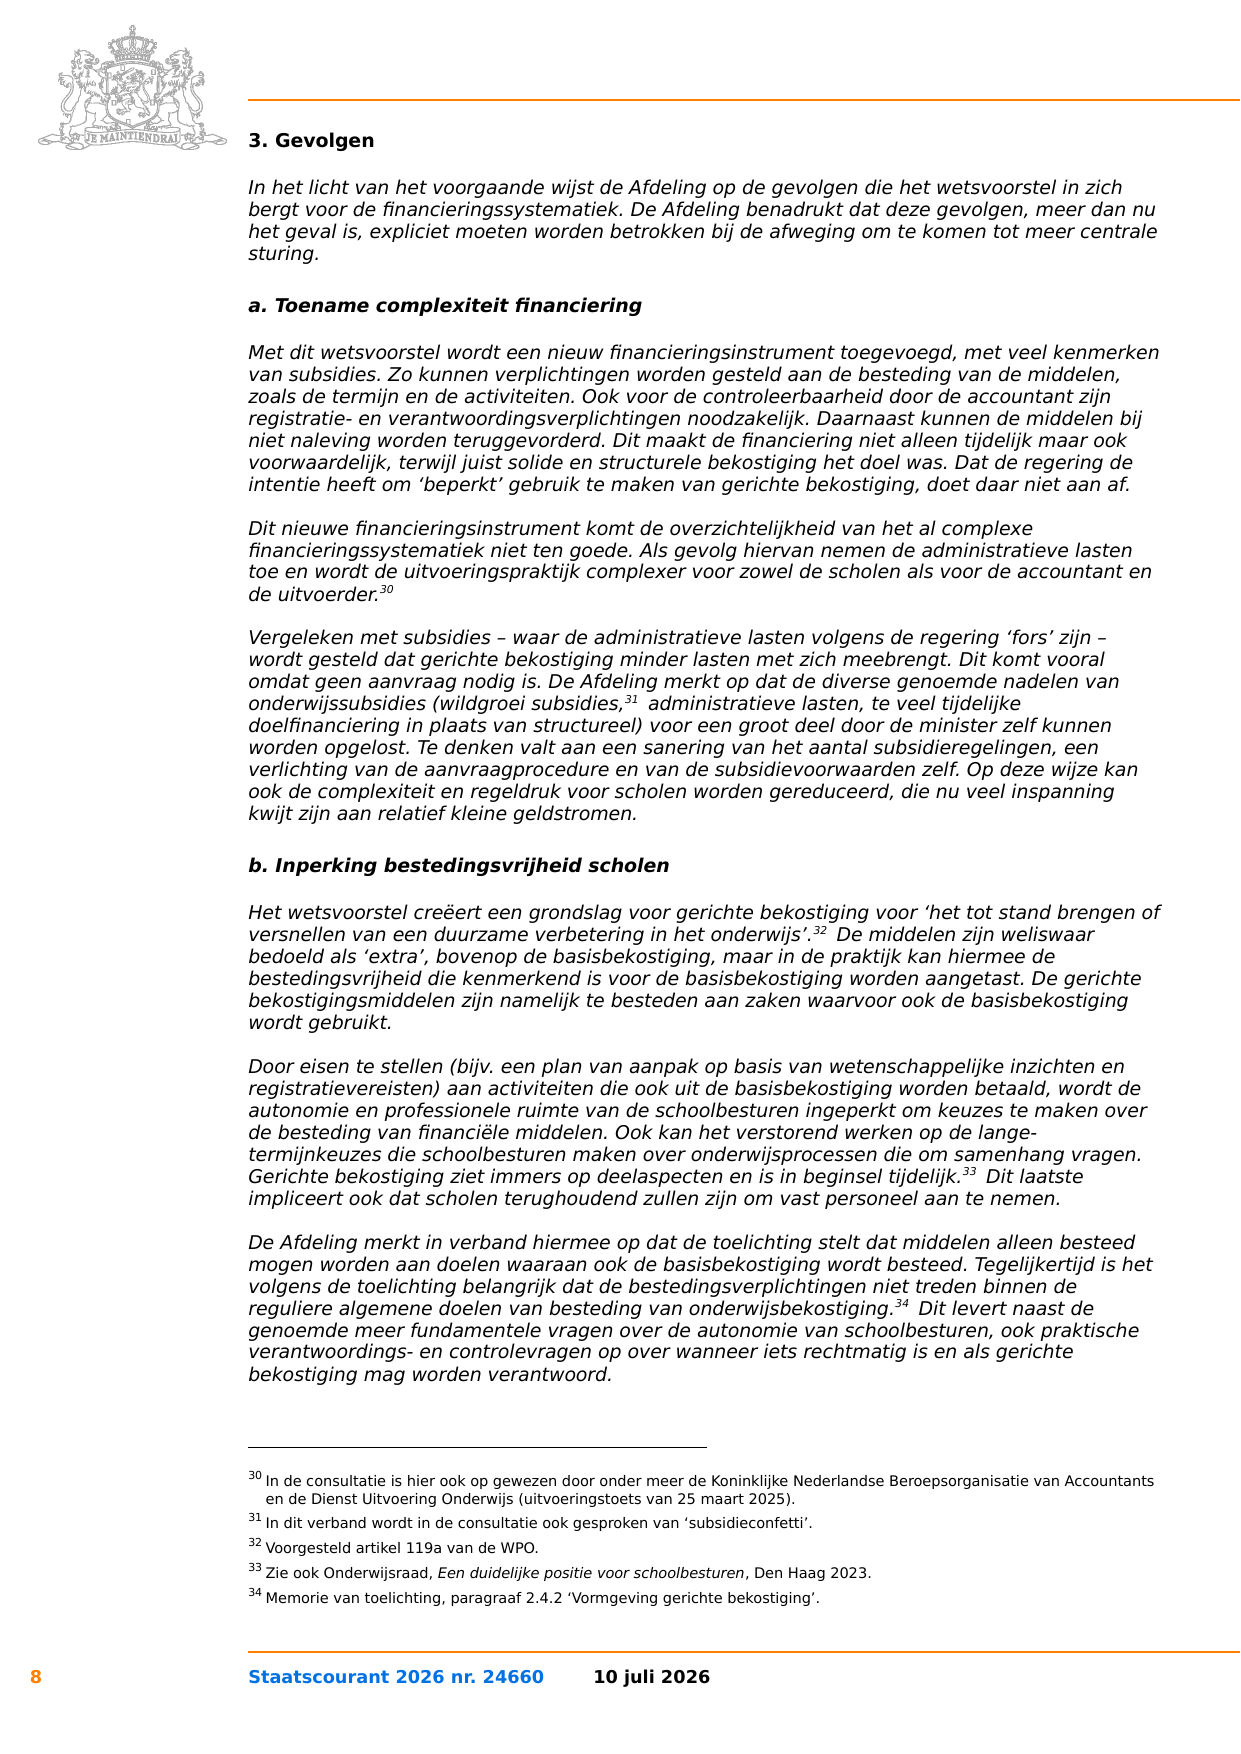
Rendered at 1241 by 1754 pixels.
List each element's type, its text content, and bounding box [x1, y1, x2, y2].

text In de consultatie is hier ook op gewezen door onder meer de Koninklijke Nederlandse Beroepsorganisatie van Accountants en de Dienst Uitvoering Onderwijs (uitvoeringstoets van 25 maart 2025). [248, 1469, 1163, 1508]
text Memorie van toelichting, paragraaf 2.4.2 ‘Vormgeving gerichte bekostiging’. [248, 1586, 1163, 1608]
subtitle b. Inperking bestedingsvrijheid scholen [248, 855, 1163, 877]
subtitle 3. Gevolgen [248, 130, 1163, 152]
text Met dit wetsvoorstel wordt een nieuw financieringsinstrument toegevoegd, met veel kenmerken van subsidies. Zo kunnen verplichtingen worden gesteld aan de besteding van de middelen, zoals de termijn en de activiteiten. Ook voor de controleerbaarheid door de accountant zijn registratie- en verantwoordingsverplichtingen noodzakelijk. Daarnaast kunnen de middelen bij niet naleving worden teruggevorderd. Dit maakt de financiering niet alleen tijdelijk maar ook voorwaardelijk, terwijl juist solide en structurele bekostiging het doel was. Dat de regering de intentie heeft om ‘beperkt’ gebruik te maken van gerichte bekostiging, doet daar niet aan af. [248, 342, 1163, 496]
subtitle a. Toename complexiteit financiering [248, 295, 1163, 317]
text Het wetsvoorstel creëert een grondslag voor gerichte bekostiging voor ‘het tot stand brengen of versnellen van een duurzame verbetering in het onderwijs’. De middelen zijn weliswaar bedoeld als ‘extra’, bovenop de basisbekostiging, maar in de praktijk kan hiermee de bestedingsvrijheid die kenmerkend is voor de basisbekostiging worden aangetast. De gerichte bekostigingsmiddelen zijn namelijk te besteden aan zaken waarvoor ook de basisbekostiging wordt gebruikt. [248, 902, 1163, 1034]
text In het licht van het voorgaande wijst de Afdeling op de gevolgen die het wetsvoorstel in zich bergt voor de financieringssystematiek. De Afdeling benadrukt dat deze gevolgen, meer dan nu het geval is, expliciet moeten worden betrokken bij de afweging om te komen tot meer centrale sturing. [248, 177, 1163, 265]
text Zie ook Onderwijsraad, Een duidelijke positie voor schoolbesturen, Den Haag 2023. [248, 1561, 1163, 1583]
picture [38, 25, 227, 150]
text Door eisen te stellen (bijv. een plan van aanpak op basis van wetenschappelijke inzichten en registratievereisten) aan activiteiten die ook uit de basisbekostiging worden betaald, wordt de autonomie en professionele ruimte van de schoolbesturen ingeperkt om keuzes te maken over de besteding van financiële middelen. Ook kan het verstorend werken op de lange-termijnkeuzes die schoolbesturen maken over onderwijsprocessen die om samenhang vragen. Gerichte bekostiging ziet immers op deelaspecten en is in beginsel tijdelijk. Dit laatste impliceert ook dat scholen terughoudend zullen zijn om vast personeel aan te nemen. [248, 1056, 1163, 1210]
text Voorgesteld artikel 119a van de WPO. [248, 1536, 1163, 1558]
text Dit nieuwe financieringsinstrument komt de overzichtelijkheid van het al complexe financieringssystematiek niet ten goede. Als gevolg hiervan nemen de administratieve lasten toe en wordt de uitvoeringspraktijk complexer voor zowel de scholen als voor de accountant en de uitvoerder. [248, 517, 1163, 605]
text Vergeleken met subsidies – waar de administratieve lasten volgens de regering ‘fors’ zijn – wordt gesteld dat gerichte bekostiging minder lasten met zich meebrengt. Dit komt vooral omdat geen aanvraag nodig is. De Afdeling merkt op dat de diverse genoemde nadelen van onderwijssubsidies (wildgroei subsidies, administratieve lasten, te veel tijdelijke doelfinanciering in plaats van structureel) voor een groot deel door de minister zelf kunnen worden opgelost. Te denken valt aan een sanering van het aantal subsidieregelingen, een verlichting van de aanvraagprocedure en van de subsidievoorwaarden zelf. Op deze wijze kan ook de complexiteit en regeldruk voor scholen worden gereduceerd, die nu veel inspanning kwijt zijn aan relatief kleine geldstromen. [248, 627, 1163, 825]
text In dit verband wordt in de consultatie ook gesproken van ‘subsidieconfetti’. [248, 1511, 1163, 1533]
text De Afdeling merkt in verband hiermee op dat de toelichting stelt dat middelen alleen besteed mogen worden aan doelen waaraan ook de basisbekostiging wordt besteed. Tegelijkertijd is het volgens de toelichting belangrijk dat de bestedingsverplichtingen niet treden binnen de reguliere algemene doelen van besteding van onderwijsbekostiging. Dit levert naast de genoemde meer fundamentele vragen over de autonomie van schoolbesturen, ook praktische verantwoordings- en controlevragen op over wanneer iets rechtmatig is en als gerichte bekostiging mag worden verantwoord. [248, 1232, 1163, 1385]
